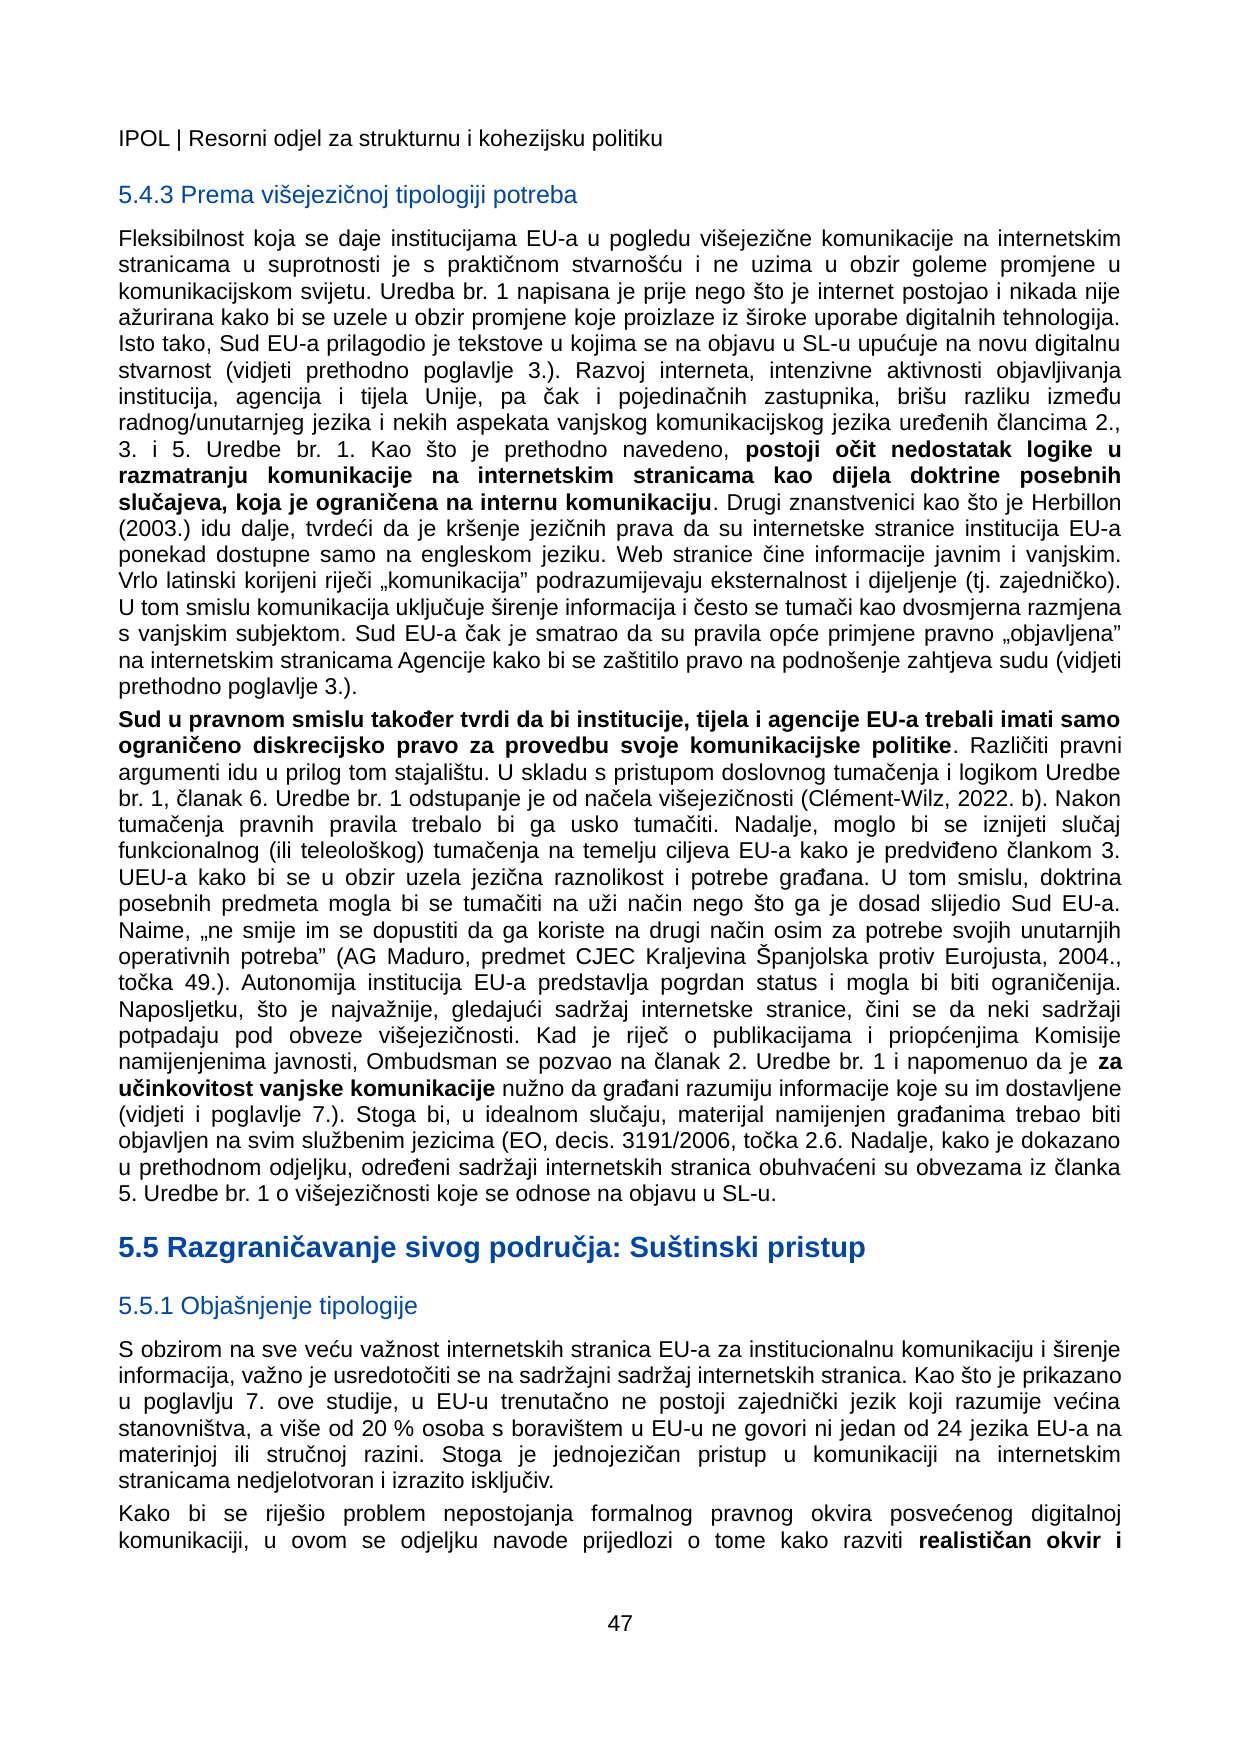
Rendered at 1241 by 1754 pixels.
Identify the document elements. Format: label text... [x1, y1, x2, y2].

subtitle 5.5 Razgraničavanje sivog područja: Suštinski pristup [118, 1231, 1122, 1264]
text Sud u pravnom smislu također tvrdi da bi institucije, tijela i agencije EU-a trebali imati samo ograničeno diskrecijsko pravo za provedbu svoje komunikacijske politike. Različiti pravni argumenti idu u prilog tom stajalištu. U skladu s pristupom doslovnog tumačenja i logikom Uredbe br. 1, članak 6. Uredbe br. 1 odstupanje je od načela višejezičnosti (Clément-Wilz, 2022. b). Nakon tumačenja pravnih pravila trebalo bi ga usko tumačiti. Nadalje, moglo bi se iznijeti slučaj funkcionalnog (ili teleološkog) tumačenja na temelju ciljeva EU-a kako je predviđeno člankom 3. UEU-a kako bi se u obzir uzela jezična raznolikost i potrebe građana. U tom smislu, doktrina posebnih predmeta mogla bi se tumačiti na uži način nego što ga je dosad slijedio Sud EU-a. Naime, „ne smije im se dopustiti da ga koriste na drugi način osim za potrebe svojih unutarnjih operativnih potreba” (AG Maduro, predmet CJEC Kraljevina Španjolska protiv Eurojusta, 2004., točka 49.). Autonomija institucija EU-a predstavlja pogrdan status i mogla bi biti ograničenija. Naposljetku, što je najvažnije, gledajući sadržaj internetske stranice, čini se da neki sadržaji potpadaju pod obveze višejezičnosti. Kad je riječ o publikacijama i priopćenjima Komisije namijenjenima javnosti, Ombudsman se pozvao na članak 2. Uredbe br. 1 i napomenuo da je za učinkovitost vanjske komunikacije nužno da građani razumiju informacije koje su im dostavljene (vidjeti i poglavlje 7.). Stoga bi, u idealnom slučaju, materijal namijenjen građanima trebao biti objavljen na svim službenim jezicima (EO, decis. 3191/2006, točka 2.6. Nadalje, kako je dokazano u prethodnom odjeljku, određeni sadržaji internetskih stranica obuhvaćeni su obvezama iz članka 5. Uredbe br. 1 o višejezičnosti koje se odnose na objavu u SL-u. [118, 706, 1122, 1206]
text Kako bi se riješio problem nepostojanja formalnog pravnog okvira posvećenog digitalnoj komunikaciji, u ovom se odjeljku navode prijedlozi o tome kako razviti realističan okvir i [118, 1500, 1122, 1553]
text S obzirom na sve veću važnost internetskih stranica EU-a za institucionalnu komunikaciju i širenje informacija, važno je usredotočiti se na sadržajni sadržaj internetskih stranica. Kao što je prikazano u poglavlju 7. ove studije, u EU-u trenutačno ne postoji zajednički jezik koji razumije većina stanovništva, a više od 20 % osoba s boravištem u EU-u ne govori ni jedan od 24 jezika EU-a na materinjoj ili stručnoj razini. Stoga je jednojezičan pristup u komunikaciji na internetskim stranicama nedjelotvoran i izrazito isključiv. [118, 1336, 1122, 1494]
subtitle 5.4.3 Prema višejezičnoj tipologiji potreba [118, 180, 1122, 209]
subtitle 5.5.1 Objašnjenje tipologije [118, 1291, 1122, 1320]
text Fleksibilnost koja se daje institucijama EU-a u pogledu višejezične komunikacije na internetskim stranicama u suprotnosti je s praktičnom stvarnošću i ne uzima u obzir goleme promjene u komunikacijskom svijetu. Uredba br. 1 napisana je prije nego što je internet postojao i nikada nije ažurirana kako bi se uzele u obzir promjene koje proizlaze iz široke uporabe digitalnih tehnologija. Isto tako, Sud EU-a prilagodio je tekstove u kojima se na objavu u SL-u upućuje na novu digitalnu stvarnost (vidjeti prethodno poglavlje 3.). Razvoj interneta, intenzivne aktivnosti objavljivanja institucija, agencija i tijela Unije, pa čak i pojedinačnih zastupnika, brišu razliku između radnog/unutarnjeg jezika i nekih aspekata vanjskog komunikacijskog jezika uređenih člancima 2., 3. i 5. Uredbe br. 1. Kao što je prethodno navedeno, postoji očit nedostatak logike u razmatranju komunikacije na internetskim stranicama kao dijela doktrine posebnih slučajeva, koja je ograničena na internu komunikaciju. Drugi znanstvenici kao što je Herbillon (2003.) idu dalje, tvrdeći da je kršenje jezičnih prava da su internetske stranice institucija EU-a ponekad dostupne samo na engleskom jeziku. Web stranice čine informacije javnim i vanjskim. Vrlo latinski korijeni riječi „komunikacija” podrazumijevaju eksternalnost i dijeljenje (tj. zajedničko). U tom smislu komunikacija uključuje širenje informacija i često se tumači kao dvosmjerna razmjena s vanjskim subjektom. Sud EU-a čak je smatrao da su pravila opće primjene pravno „objavljena” na internetskim stranicama Agencije kako bi se zaštitilo pravo na podnošenje zahtjeva sudu (vidjeti prethodno poglavlje 3.). [118, 225, 1122, 699]
